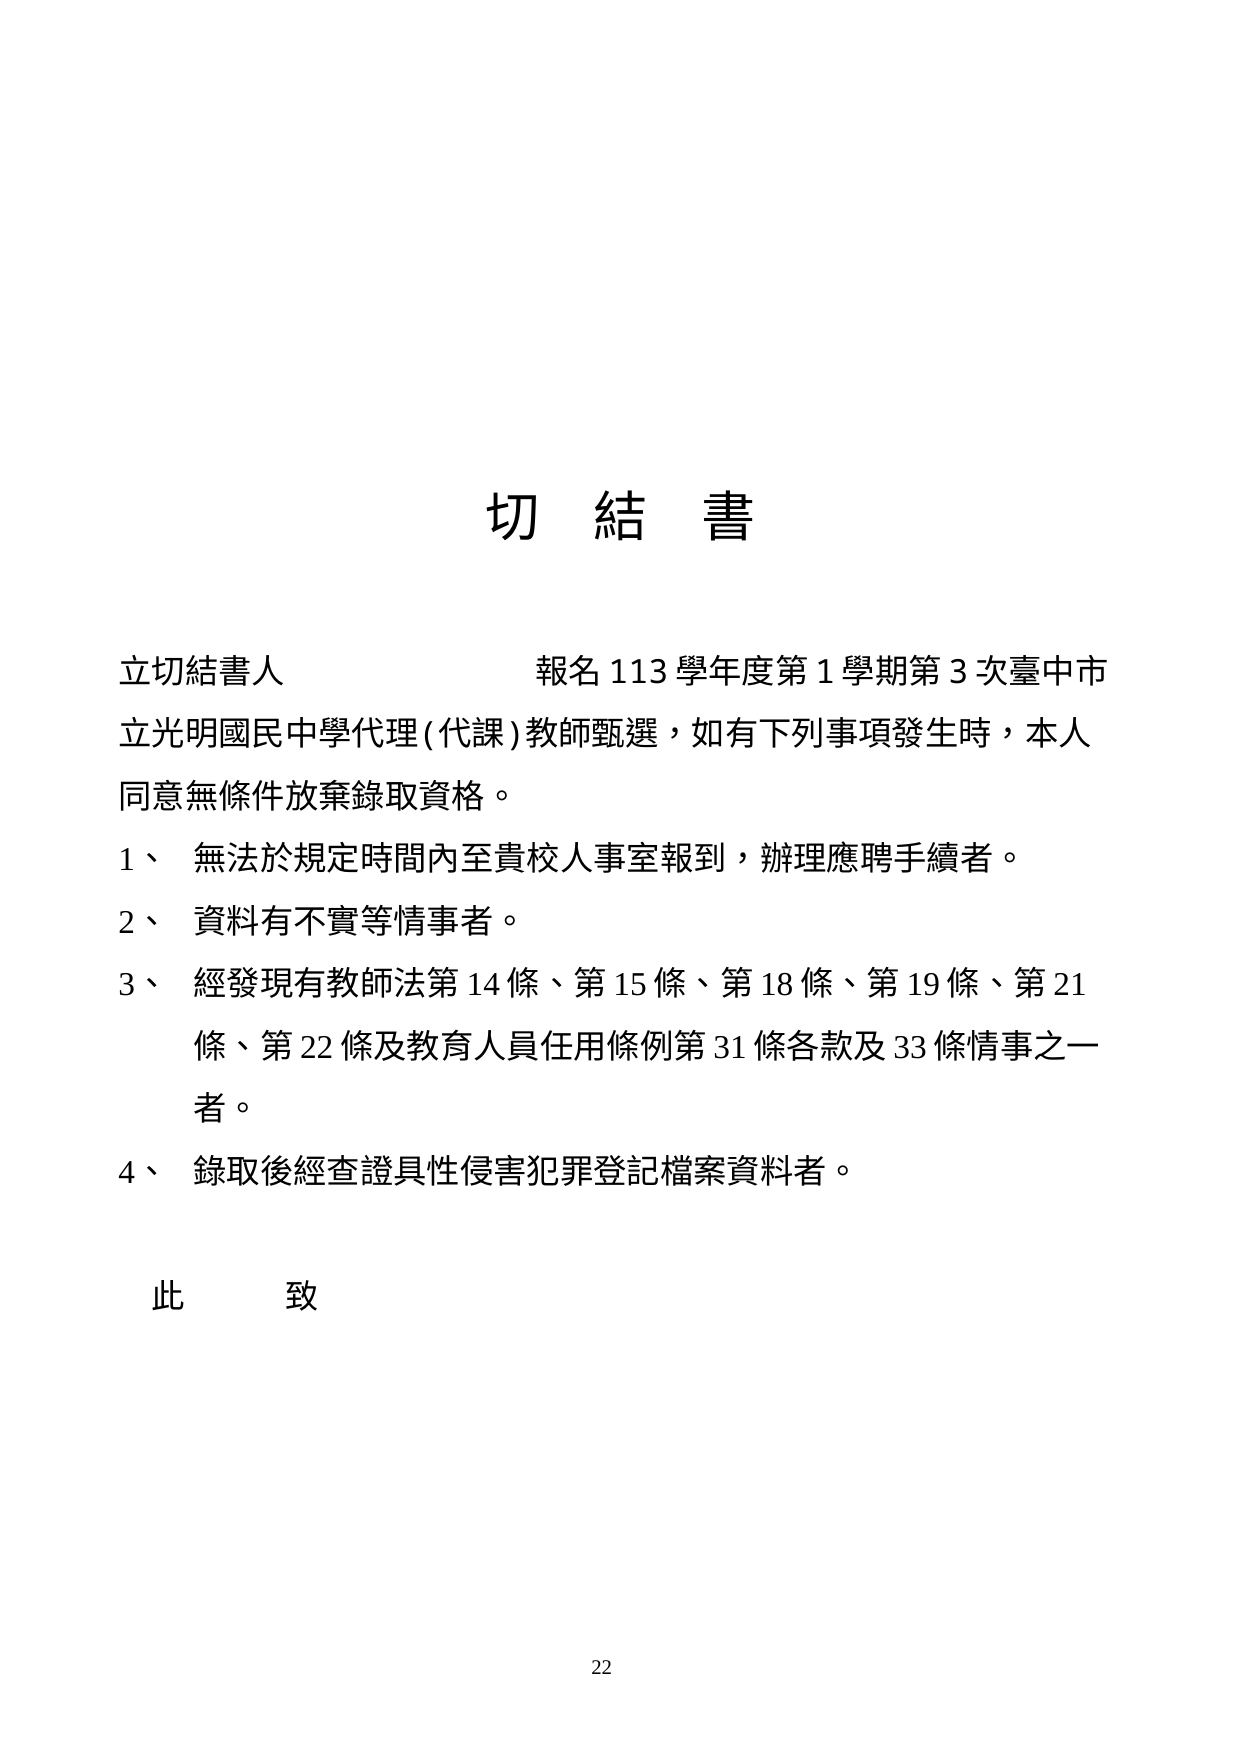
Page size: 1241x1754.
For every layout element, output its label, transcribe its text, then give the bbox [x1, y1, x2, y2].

list 經發現有教師法第14條、第15條、第18條、第19條、第21條、第22條及教育人員任用條例第31條各款及33條情事之一者。 [118, 939, 1122, 1127]
list 錄取後經查證具性侵害犯罪登記檔案資料者。 [118, 1127, 1122, 1189]
text 立切結書人 報名113學年度第1學期第3次臺中市立光明國民中學代理(代課)教師甄選，如有下列事項發生時，本人同意無條件放棄錄取資格。 [118, 627, 1122, 814]
list 無法於規定時間內至貴校人事室報到，辦理應聘手續者。 [118, 814, 1122, 877]
text 切 結 書 [118, 439, 1122, 564]
list 資料有不實等情事者。 [118, 877, 1122, 939]
text 此 致 [118, 1252, 1122, 1314]
